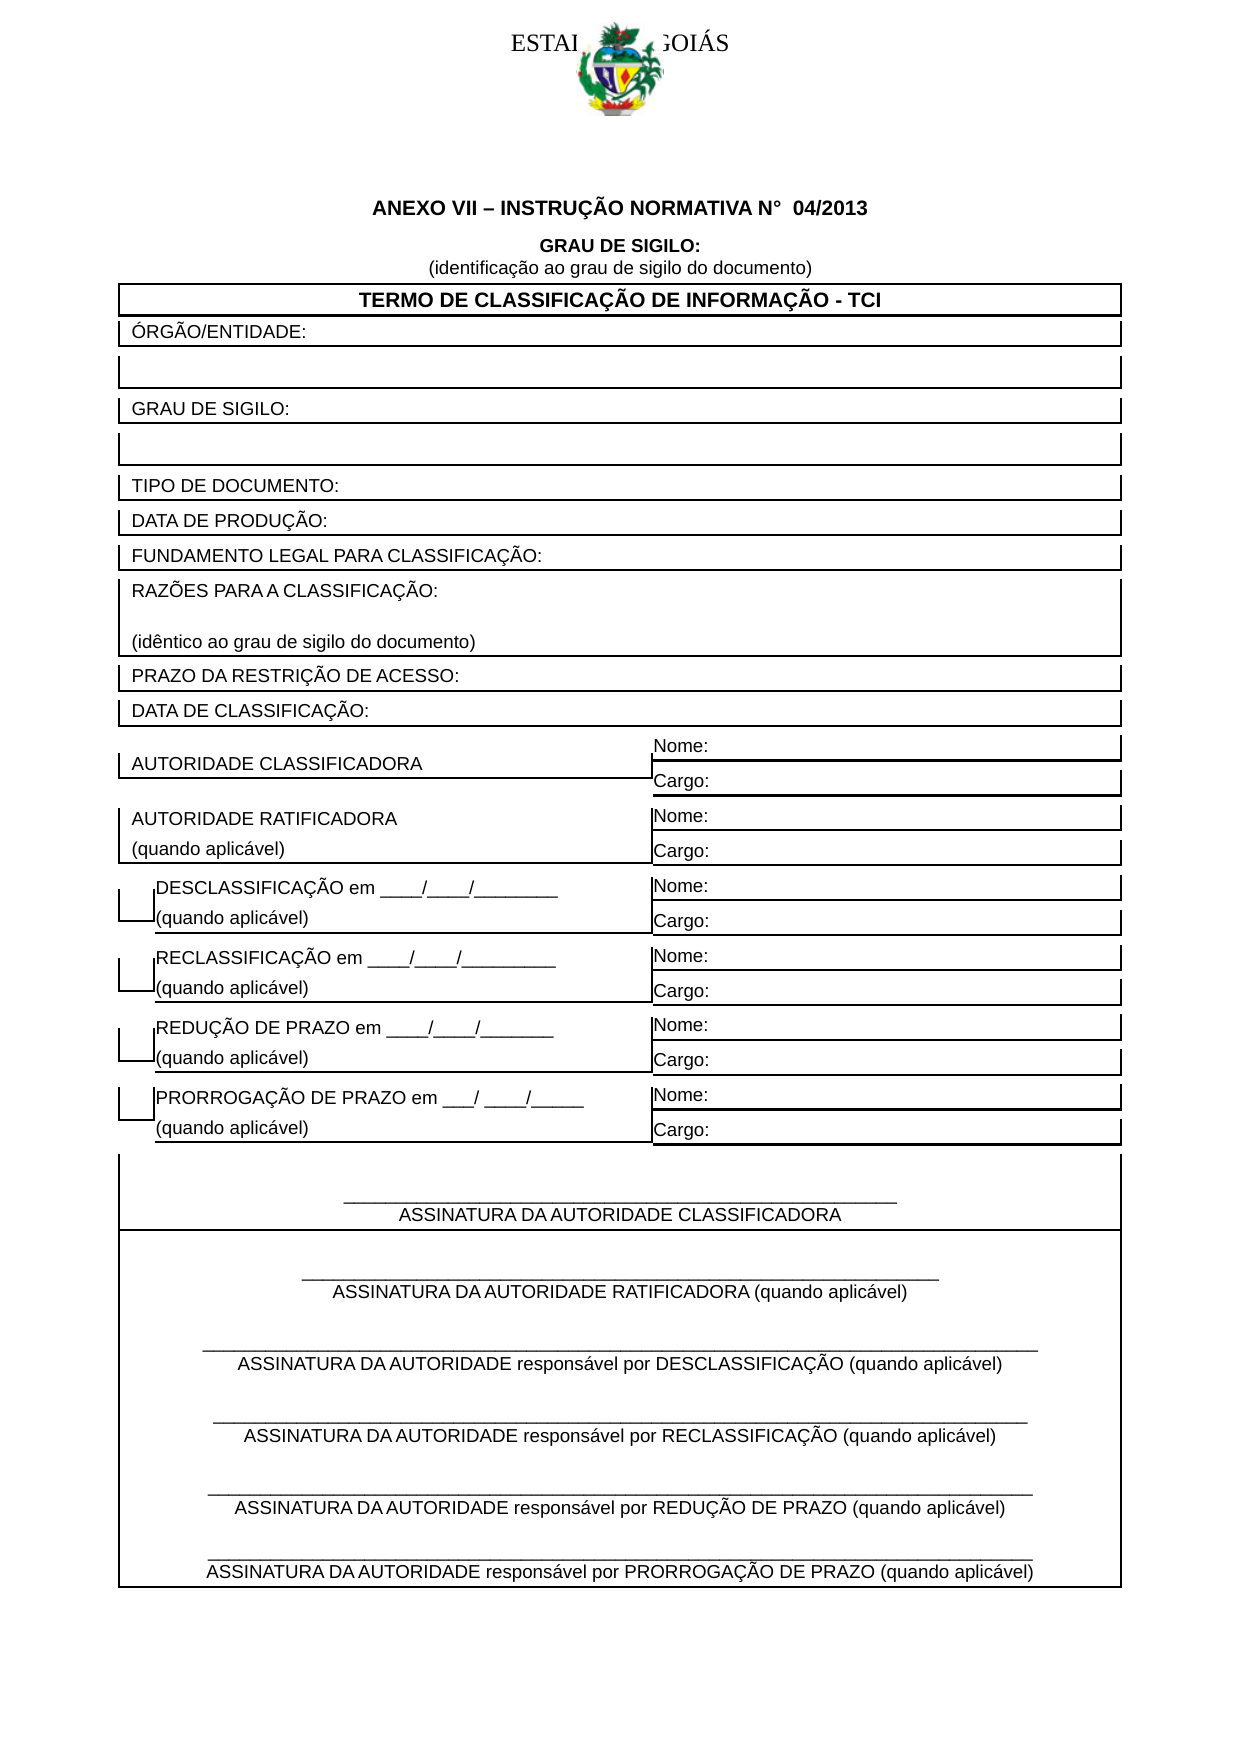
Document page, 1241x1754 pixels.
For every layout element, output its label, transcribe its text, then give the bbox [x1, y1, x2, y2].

table_header TERMO DE CLASSIFICAÇÃO DE INFORMAÇÃO - TCI [120, 285, 1120, 314]
table_cell [118, 347, 1122, 356]
table_cell [118, 466, 1122, 475]
table_cell _____________________________________________________________ ASSINATURA DA AUTORIDADE RATIFICADORA (quando aplicável) ________________________________________________________________________________ ASSINATURA DA AUTORIDADE responsável por DESCLASSIFICAÇÃO (quando aplicável) ______________________________________________________________________________ ASSINATURA DA AUTORIDADE responsável por RECLASSIFICAÇÃO (quando aplicável) _______________________________________________________________________________ ASSINATURA DA AUTORIDADE responsável por REDUÇÃO DE PRAZO (quando aplicável) _______________________________________________________________________________ ASSINATURA DA AUTORIDADE responsável por PRORROGAÇÃO DE PRAZO (quando aplicável) [120, 1231, 1120, 1586]
table_cell [155, 1143, 653, 1154]
table_header [118, 279, 1122, 283]
table_cell [118, 875, 155, 920]
table_cell Cargo: [653, 910, 1120, 934]
table_cell [120, 433, 1120, 464]
table_cell [653, 1076, 1122, 1084]
table_cell Nome: [653, 1084, 1120, 1108]
text (identificação ao grau de sigilo do documento) [118, 257, 1122, 278]
table_cell [118, 779, 653, 805]
table_cell [653, 1111, 1122, 1119]
table_cell [118, 536, 1122, 544]
table_cell [653, 901, 1122, 909]
table_cell GRAU DE SIGILO: [120, 398, 1120, 422]
table_cell Cargo: [653, 1119, 1120, 1143]
table_cell Nome: [653, 735, 1120, 759]
table_cell Cargo: [653, 979, 1120, 1004]
table_cell Data de PRODUção: [120, 510, 1120, 534]
table_cell [120, 356, 1120, 387]
table_cell DATA DE CLASSIFICAÇÃO: [120, 700, 1120, 725]
table_cell [118, 727, 1122, 735]
table_cell [118, 692, 1122, 700]
table_cell PRORROGAÇÃO DE PRAZO em ___/ ____/_____ (quando aplicável) [155, 1084, 653, 1141]
table_cell FUNDAMENTO LEGAL PARA CLASSIFICAÇÃO: [120, 545, 1120, 569]
table_cell [155, 1073, 653, 1084]
table_header [118, 317, 1122, 321]
table_cell ÓRGÃO/ENTIDADE: [120, 321, 1120, 345]
table_cell [653, 971, 1122, 979]
table_cell [155, 934, 653, 944]
table_cell RAZÕES PARA A CLASSIFICAÇÃO: (idêntico ao grau de sigilo do documento) [120, 579, 1120, 655]
table_cell [118, 992, 155, 1014]
table_cell Cargo: [653, 770, 1120, 794]
table_cell [118, 657, 1122, 665]
table_cell [653, 831, 1122, 840]
picture [577, 22, 664, 116]
table_cell [118, 1121, 155, 1154]
table_cell [653, 797, 1122, 805]
text GRAU DE SIGILO: [118, 235, 1122, 257]
table_cell [118, 1014, 155, 1060]
table_cell [653, 936, 1122, 944]
table_cell Cargo: [653, 1049, 1120, 1074]
table_cell Nome: [653, 875, 1120, 899]
table_cell Nome: [653, 945, 1120, 969]
table_cell [118, 571, 1122, 579]
table_cell [118, 501, 1122, 509]
table_cell [653, 1006, 1122, 1014]
table_cell [118, 1084, 155, 1119]
table_cell Cargo: [653, 840, 1120, 864]
table_cell TIPO DE DOCUMENTO: [120, 475, 1120, 499]
table_cell [118, 389, 1122, 398]
table_cell [155, 1003, 653, 1014]
table_cell RECLASSIFICAÇÃO em ____/____/_________ (quando aplicável) [155, 945, 653, 1001]
table_cell [653, 1146, 1122, 1154]
table_cell REDUÇÃO DE PRAZO em ____/____/_______ (quando aplicável) [155, 1014, 653, 1071]
table_cell [653, 866, 1122, 875]
table_cell AUTORIDADE RATIFICADORA (quando aplicável) [118, 805, 653, 862]
table_cell Nome: [653, 805, 1120, 829]
table_cell PRAZO DA RESTRIÇÃO DE ACESSO: [120, 665, 1120, 690]
table_cell DESCLASSIFICAÇÃO em ____/____/________ (quando aplicável) [155, 875, 653, 932]
table_cell _____________________________________________________ ASSINATURA DA AUTORIDADE CLASSIFICADORA [120, 1154, 1120, 1229]
table_cell Nome: [653, 1014, 1120, 1039]
table_cell [118, 424, 1122, 433]
table_cell [118, 922, 155, 944]
table_cell [653, 1041, 1122, 1049]
table_cell [653, 762, 1122, 770]
table_cell [118, 864, 653, 875]
table_cell AUTORIDADE CLASSIFICADORA [118, 735, 653, 777]
table_cell [118, 1062, 155, 1084]
table_cell [118, 945, 155, 990]
text ANEXO VII – INSTRUÇÃO NORMATIVA N° 04/2013 [118, 195, 1122, 219]
